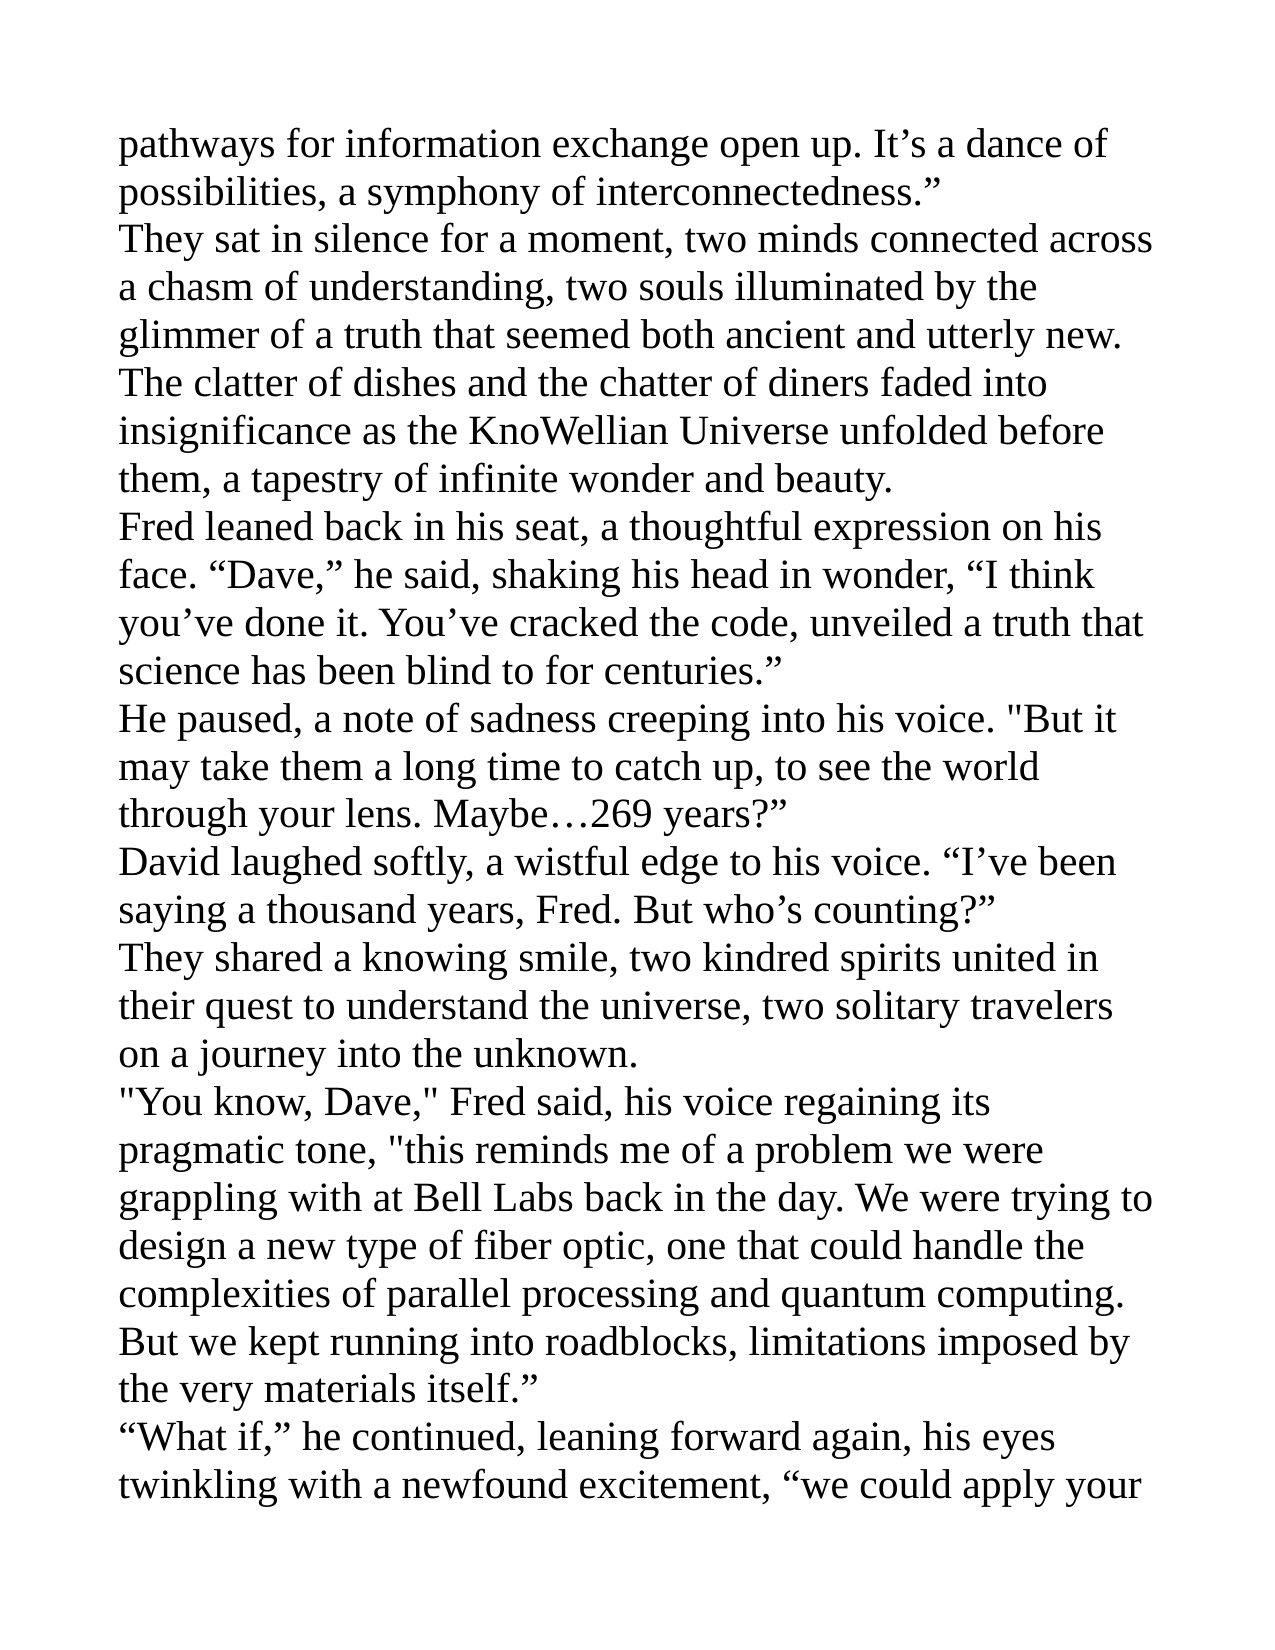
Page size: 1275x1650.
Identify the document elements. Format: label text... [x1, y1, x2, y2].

text “What if,” he continued, leaning forward again, his eyes twinkling with a newfound excitement, “we could apply your [118, 1412, 1157, 1508]
text "You know, Dave," Fred said, his voice regaining its pragmatic tone, "this reminds me of a problem we were grappling with at Bell Labs back in the day. We were trying to design a new type of fiber optic, one that could handle the complexities of parallel processing and quantum computing. But we kept running into roadblocks, limitations imposed by the very materials itself.” [118, 1076, 1157, 1412]
text He paused, a note of sadness creeping into his voice. "But it may take them a long time to catch up, to see the world through your lens. Maybe…269 years?” [118, 693, 1157, 837]
text Fred leaned back in his seat, a thoughtful expression on his face. “Dave,” he said, shaking his head in wonder, “I think you’ve done it. You’ve cracked the code, unveiled a truth that science has been blind to for centuries.” [118, 501, 1157, 693]
text David laughed softly, a wistful edge to his voice. “I’ve been saying a thousand years, Fred. But who’s counting?” [118, 837, 1157, 933]
text They sat in silence for a moment, two minds connected across a chasm of understanding, two souls illuminated by the glimmer of a truth that seemed both ancient and utterly new. The clatter of dishes and the chatter of diners faded into insignificance as the KnoWellian Universe unfolded before them, a tapestry of infinite wonder and beauty. [118, 214, 1157, 501]
text They shared a knowing smile, two kindred spirits united in their quest to understand the universe, two solitary travelers on a journey into the unknown. [118, 933, 1157, 1076]
text pathways for information exchange open up. It’s a dance of possibilities, a symphony of interconnectedness.” [118, 118, 1157, 214]
